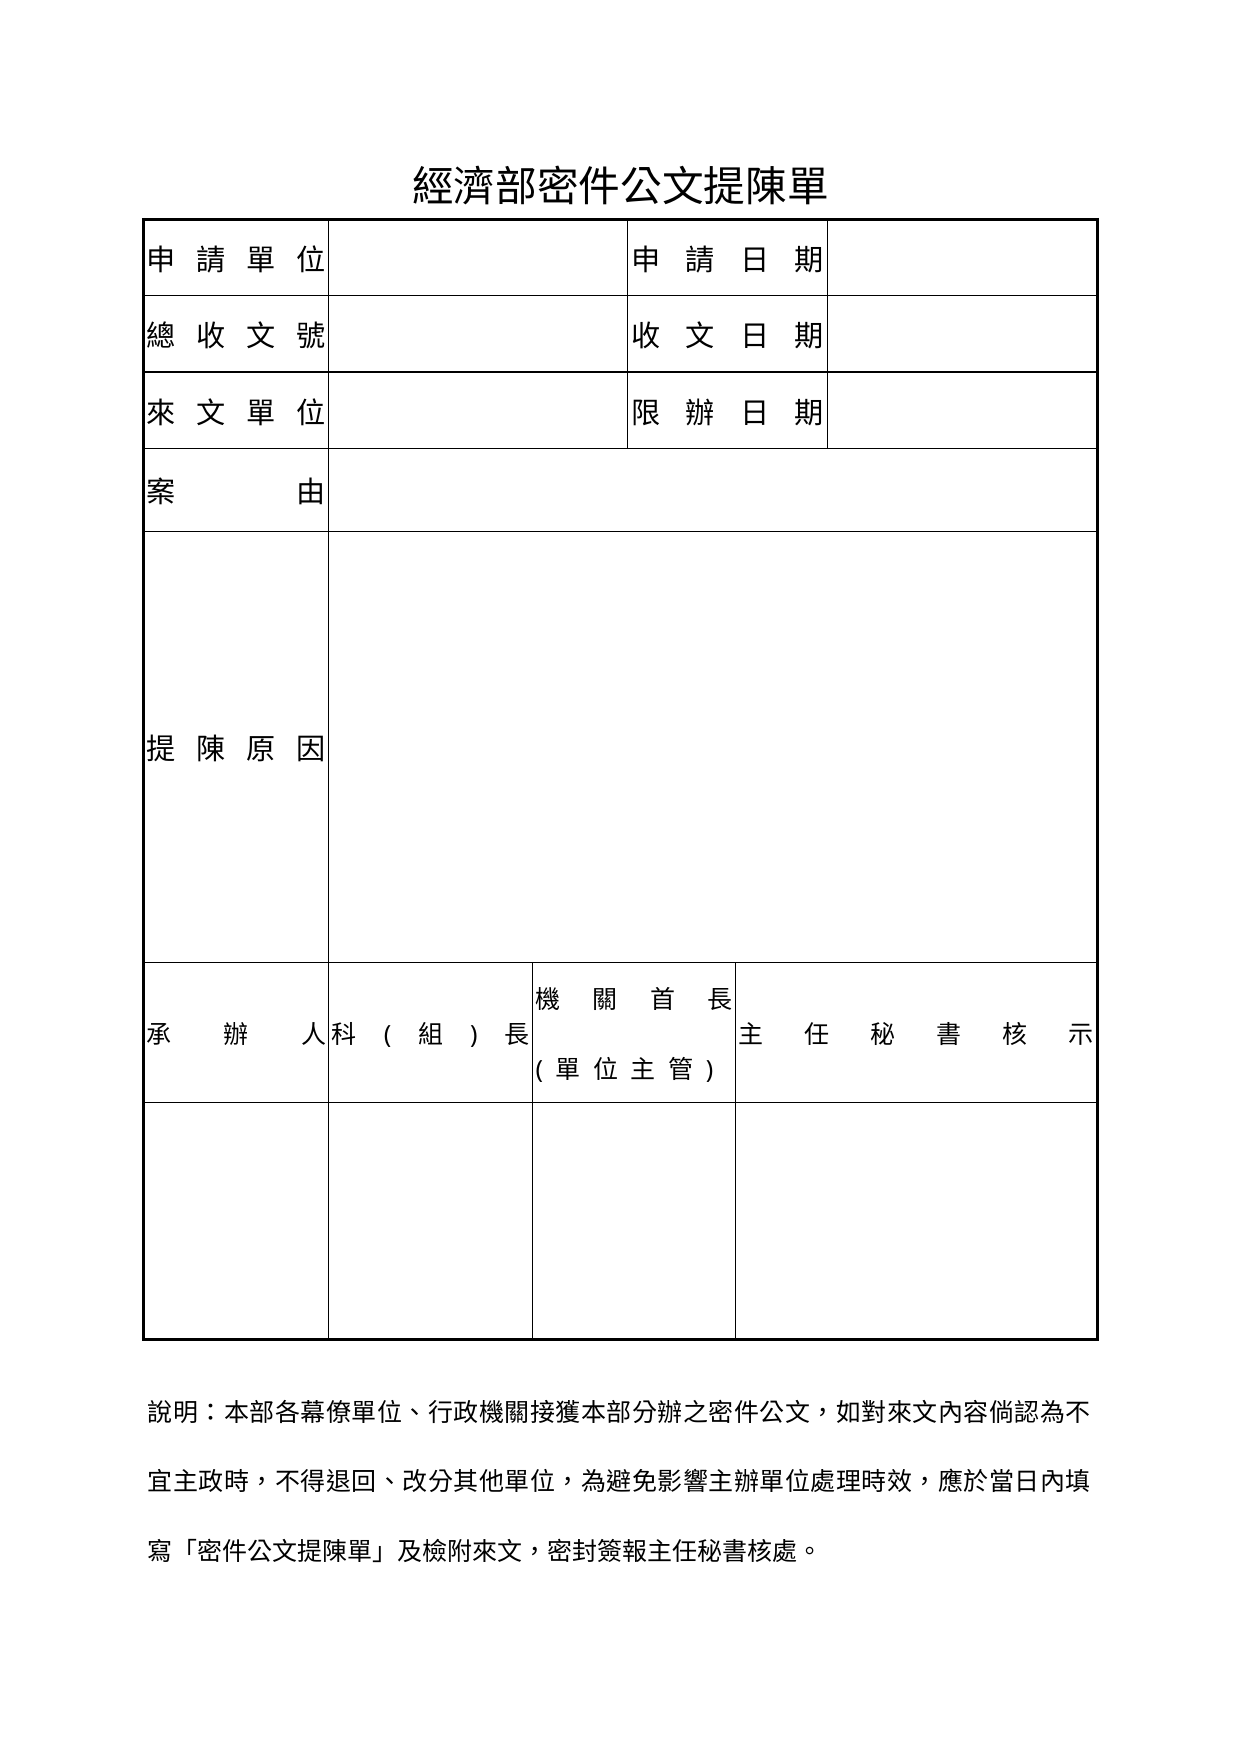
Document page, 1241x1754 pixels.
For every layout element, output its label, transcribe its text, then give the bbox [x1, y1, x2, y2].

table_cell 科(組)長 [329, 963, 532, 1102]
table_cell [329, 1103, 532, 1338]
table_header [828, 221, 1096, 295]
table_cell 案由 [145, 449, 328, 531]
table_cell 主任秘書核示 [736, 963, 1096, 1102]
table_cell 限辦日期 [628, 373, 827, 448]
table_cell 承辦人 [145, 963, 328, 1102]
table_cell [329, 296, 627, 371]
table_cell 收文日期 [628, 296, 827, 371]
table_cell [828, 296, 1096, 371]
table_cell 機關首長 (單位主管) [533, 963, 735, 1102]
table_cell [145, 1103, 328, 1338]
table_cell [329, 532, 1096, 962]
table_header [329, 221, 627, 295]
table_header 申請日期 [628, 221, 827, 295]
table_cell [736, 1103, 1096, 1338]
table_cell 來文單位 [145, 373, 328, 448]
table_cell 總收文號 [145, 296, 328, 371]
table_cell [533, 1103, 735, 1338]
table_header 申請單位 [145, 221, 328, 295]
table_cell [329, 449, 1096, 531]
table_cell [828, 373, 1096, 448]
text 經濟部密件公文提陳單 [148, 148, 1092, 218]
text 說明：本部各幕僚單位、行政機關接獲本部分辦之密件公文，如對來文內容倘認為不宜主政時，不得退回、改分其他單位，為避免影響主辦單位處理時效，應於當日內填寫「密件公文提陳單」及檢附來文，密封簽報主任秘書核處。 [148, 1376, 1092, 1584]
table_cell [329, 373, 627, 448]
table_cell 提陳原因 [145, 532, 328, 962]
